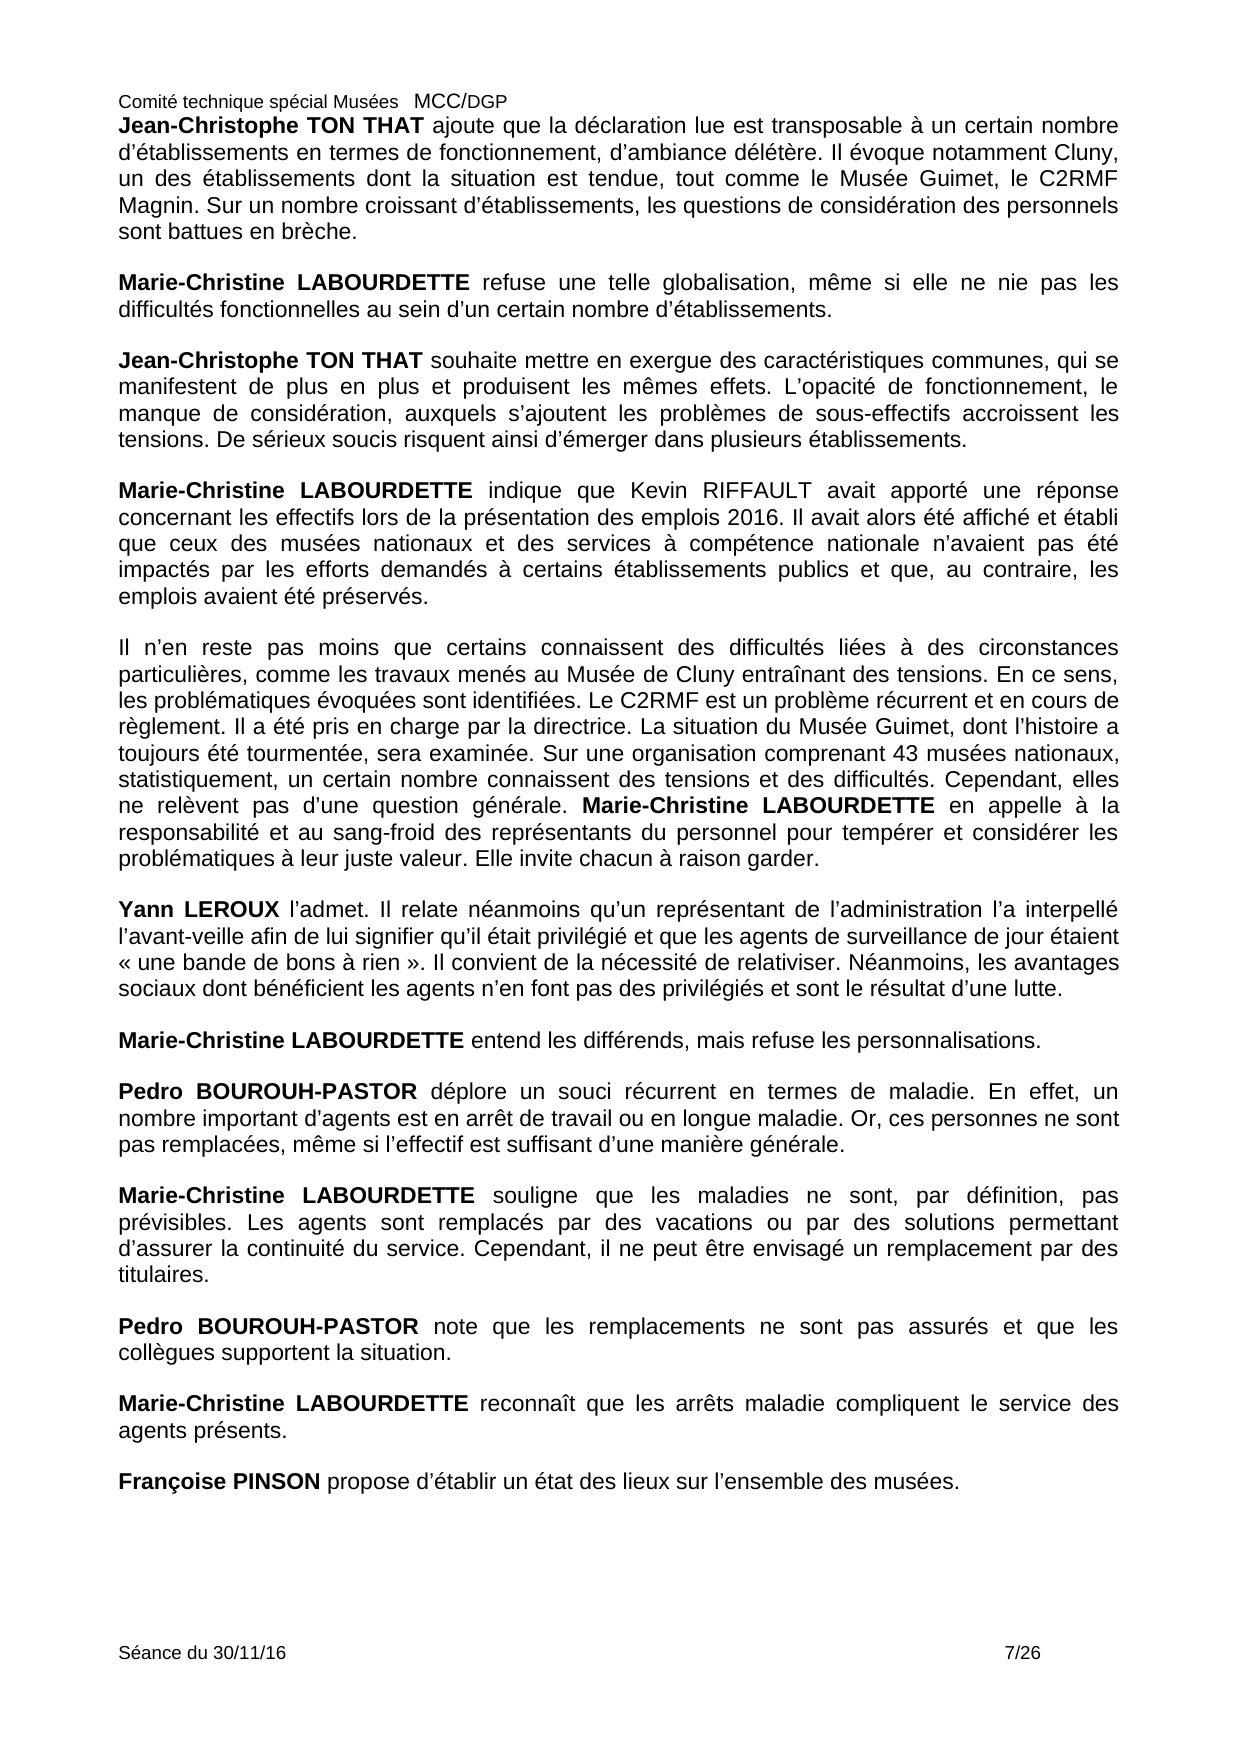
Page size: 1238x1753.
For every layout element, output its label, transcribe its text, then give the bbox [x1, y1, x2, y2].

text Yann LEROUX l’admet. Il relate néanmoins qu’un représentant de l’administration l’a interpellé l’avant-veille afin de lui signifier qu’il était privilégié et que les agents de surveillance de jour étaient « une bande de bons à rien ». Il convient de la nécessité de relativiser. Néanmoins, les avantages sociaux dont bénéficient les agents n’en font pas des privilégiés et sont le résultat d’une lutte. [118, 896, 1120, 1002]
text Pedro BOUROUH-PASTOR note que les remplacements ne sont pas assurés et que les collègues supportent la situation. [118, 1313, 1120, 1365]
text Marie-Christine LABOURDETTE reconnaît que les arrêts maladie compliquent le service des agents présents. [118, 1390, 1120, 1443]
text Françoise PINSON propose d’établir un état des lieux sur l’ensemble des musées. [118, 1468, 1120, 1494]
text Il n’en reste pas moins que certains connaissent des difficultés liées à des circonstances particulières, comme les travaux menés au Musée de Cluny entraînant des tensions. En ce sens, les problématiques évoquées sont identifiées. Le C2RMF est un problème récurrent et en cours de règlement. Il a été pris en charge par la directrice. La situation du Musée Guimet, dont l’histoire a toujours été tourmentée, sera examinée. Sur une organisation comprenant 43 musées nationaux, statistiquement, un certain nombre connaissent des tensions et des difficultés. Cependant, elles ne relèvent pas d’une question générale. Marie-Christine LABOURDETTE en appelle à la responsabilité et au sang-froid des représentants du personnel pour tempérer et considérer les problématiques à leur juste valeur. Elle invite chacun à raison garder. [118, 634, 1120, 871]
text Marie-Christine LABOURDETTE entend les différends, mais refuse les personnalisations. [118, 1027, 1120, 1053]
text Jean-Christophe TON THAT ajoute que la déclaration lue est transposable à un certain nombre d’établissements en termes de fonctionnement, d’ambiance délétère. Il évoque notamment Cluny, un des établissements dont la situation est tendue, tout comme le Musée Guimet, le C2RMF Magnin. Sur un nombre croissant d’établissements, les questions de considération des personnels sont battues en brèche. [118, 112, 1120, 244]
text Pedro BOUROUH-PASTOR déplore un souci récurrent en termes de maladie. En effet, un nombre important d’agents est en arrêt de travail ou en longue maladie. Or, ces personnes ne sont pas remplacées, même si l’effectif est suffisant d’une manière générale. [118, 1078, 1120, 1157]
text Jean-Christophe TON THAT souhaite mettre en exergue des caractéristiques communes, qui se manifestent de plus en plus et produisent les mêmes effets. L’opacité de fonctionnement, le manque de considération, auxquels s’ajoutent les problèmes de sous-effectifs accroissent les tensions. De sérieux soucis risquent ainsi d’émerger dans plusieurs établissements. [118, 347, 1120, 452]
text Marie-Christine LABOURDETTE refuse une telle globalisation, même si elle ne nie pas les difficultés fonctionnelles au sein d’un certain nombre d’établissements. [118, 269, 1120, 322]
text Marie-Christine LABOURDETTE indique que Kevin RIFFAULT avait apporté une réponse concernant les effectifs lors de la présentation des emplois 2016. Il avait alors été affiché et établi que ceux des musées nationaux et des services à compétence nationale n’avaient pas été impactés par les efforts demandés à certains établissements publics et que, au contraire, les emplois avaient été préservés. [118, 477, 1120, 609]
text Marie-Christine LABOURDETTE souligne que les maladies ne sont, par définition, pas prévisibles. Les agents sont remplacés par des vacations ou par des solutions permettant d’assurer la continuité du service. Cependant, il ne peut être envisagé un remplacement par des titulaires. [118, 1182, 1120, 1288]
